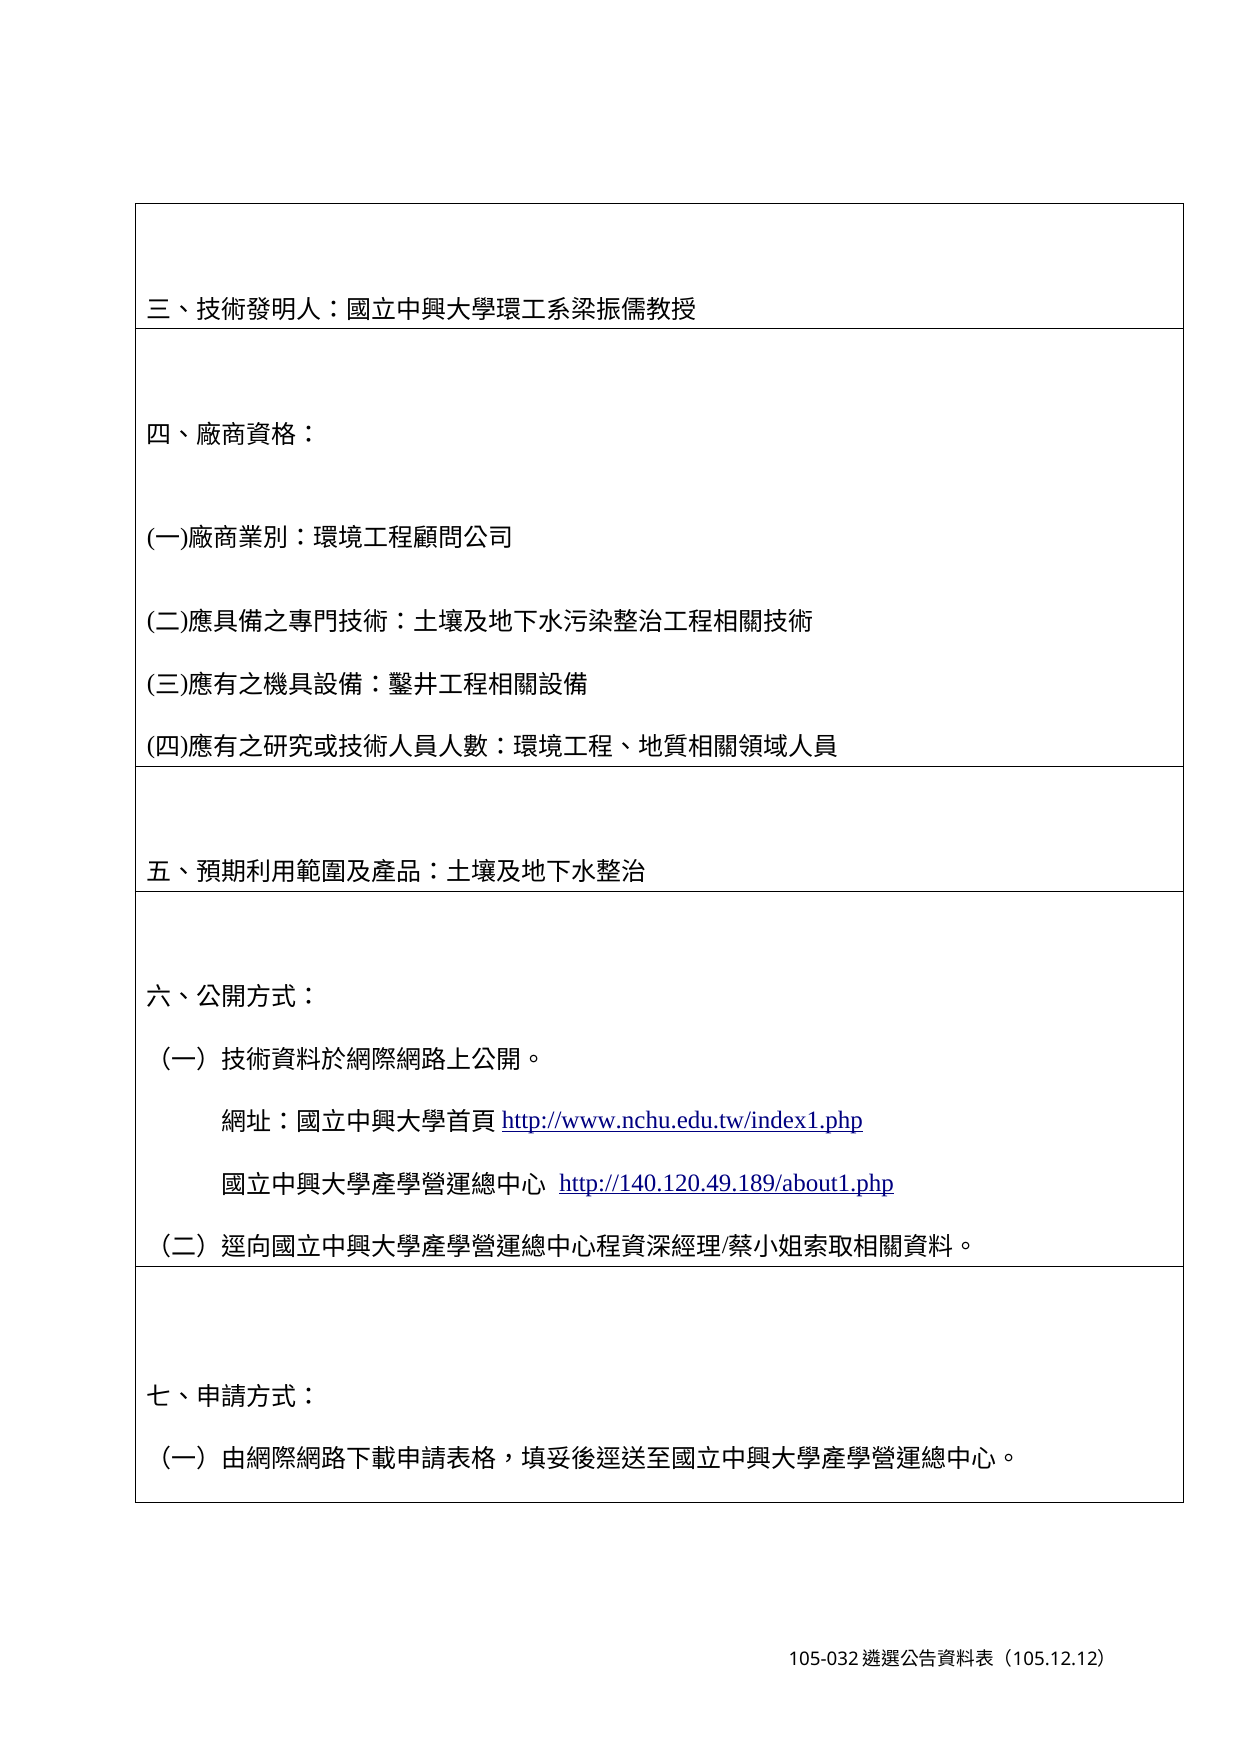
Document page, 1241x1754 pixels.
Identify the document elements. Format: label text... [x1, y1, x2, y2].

table_cell 五、預期利用範圍及產品：土壤及地下水整治 [136, 767, 1183, 891]
table_cell 六、公開方式： （一）技術資料於網際網路上公開。 網址：國立中興大學首頁http://www.nchu.edu.tw/index1.php 國立中興大學產學營運總中心 http://140.120.49.189/about1.php （二）逕向國立中興大學產學營運總中心程資深經理/蔡小姐索取相關資料。 [136, 892, 1183, 1266]
table_cell 四、廠商資格： (一)廠商業別：環境工程顧問公司 (二)應具備之專門技術：土壤及地下水污染整治工程相關技術 (三)應有之機具設備：鑿井工程相關設備 (四)應有之研究或技術人員人數：環境工程、地質相關領域人員 [136, 329, 1183, 766]
table_cell 三、技術發明人：國立中興大學環工系梁振儒教授 [136, 204, 1183, 328]
table_cell 七、申請方式： （一）由網際網路下載申請表格，填妥後逕送至國立中興大學產學營運總中心。 [136, 1267, 1183, 1502]
